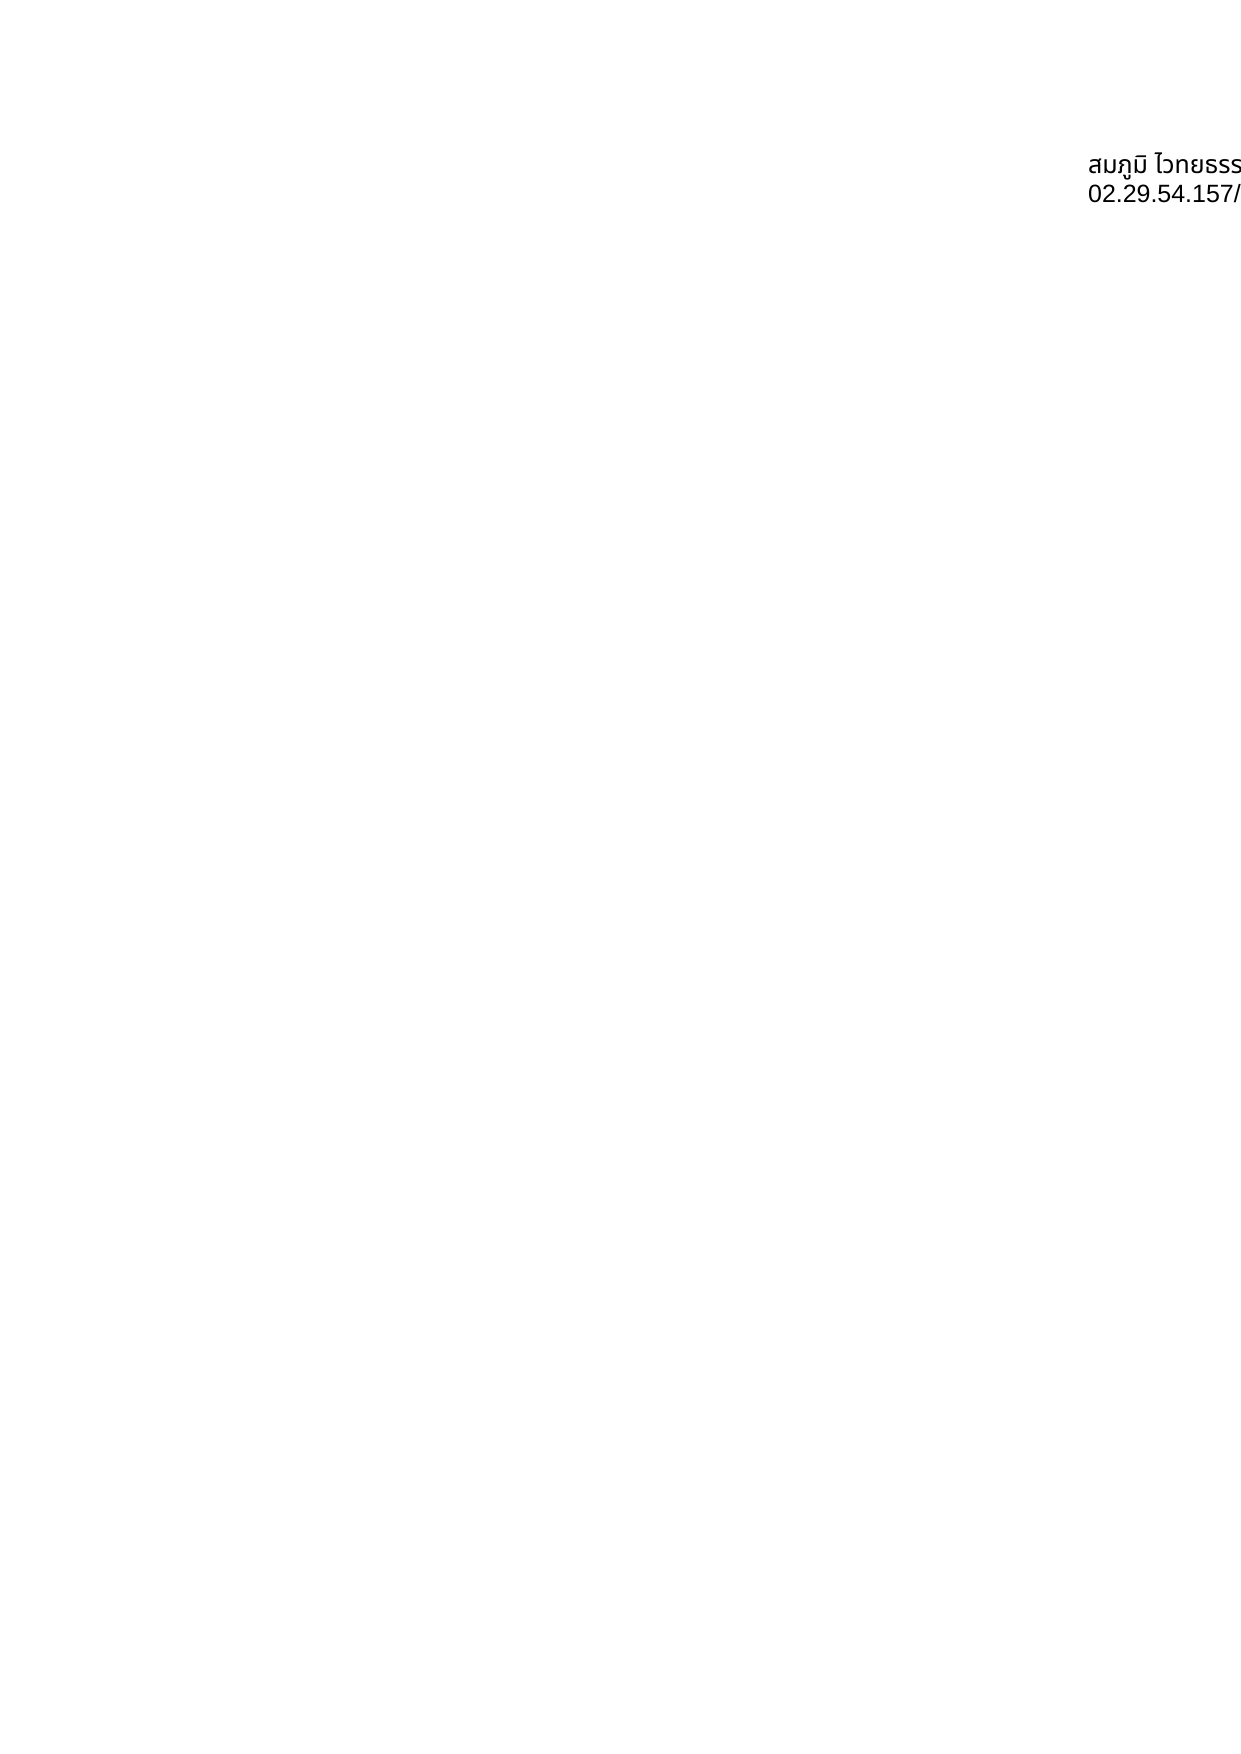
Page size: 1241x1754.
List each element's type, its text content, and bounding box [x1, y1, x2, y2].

text สมภูมิ ไวทยธรรม . (2545). การพัฒนาระบบการประเมินผลการปฏิบัติงานของครูโครงเรียนกันตทาราม (สืบ - ลูกจันทร์ จึงประไพ) สำนักงานเขตธนบุรี กรุงเทพมหานคร. มหาวิทยาลัยราชภัฏบ้านสมเด็จเจ้าพระยา. สำนักวิทยบริการและเทคโนโลยีสารสนเทศ, คลังข้อมูลดิจิทัล สำนักวิทยบริการและเทคโนโลยีสารสนเทศ, accessed January 14, 2026, http://202.29.54.157/s/library/item/848 [1088, 150, 1240, 207]
